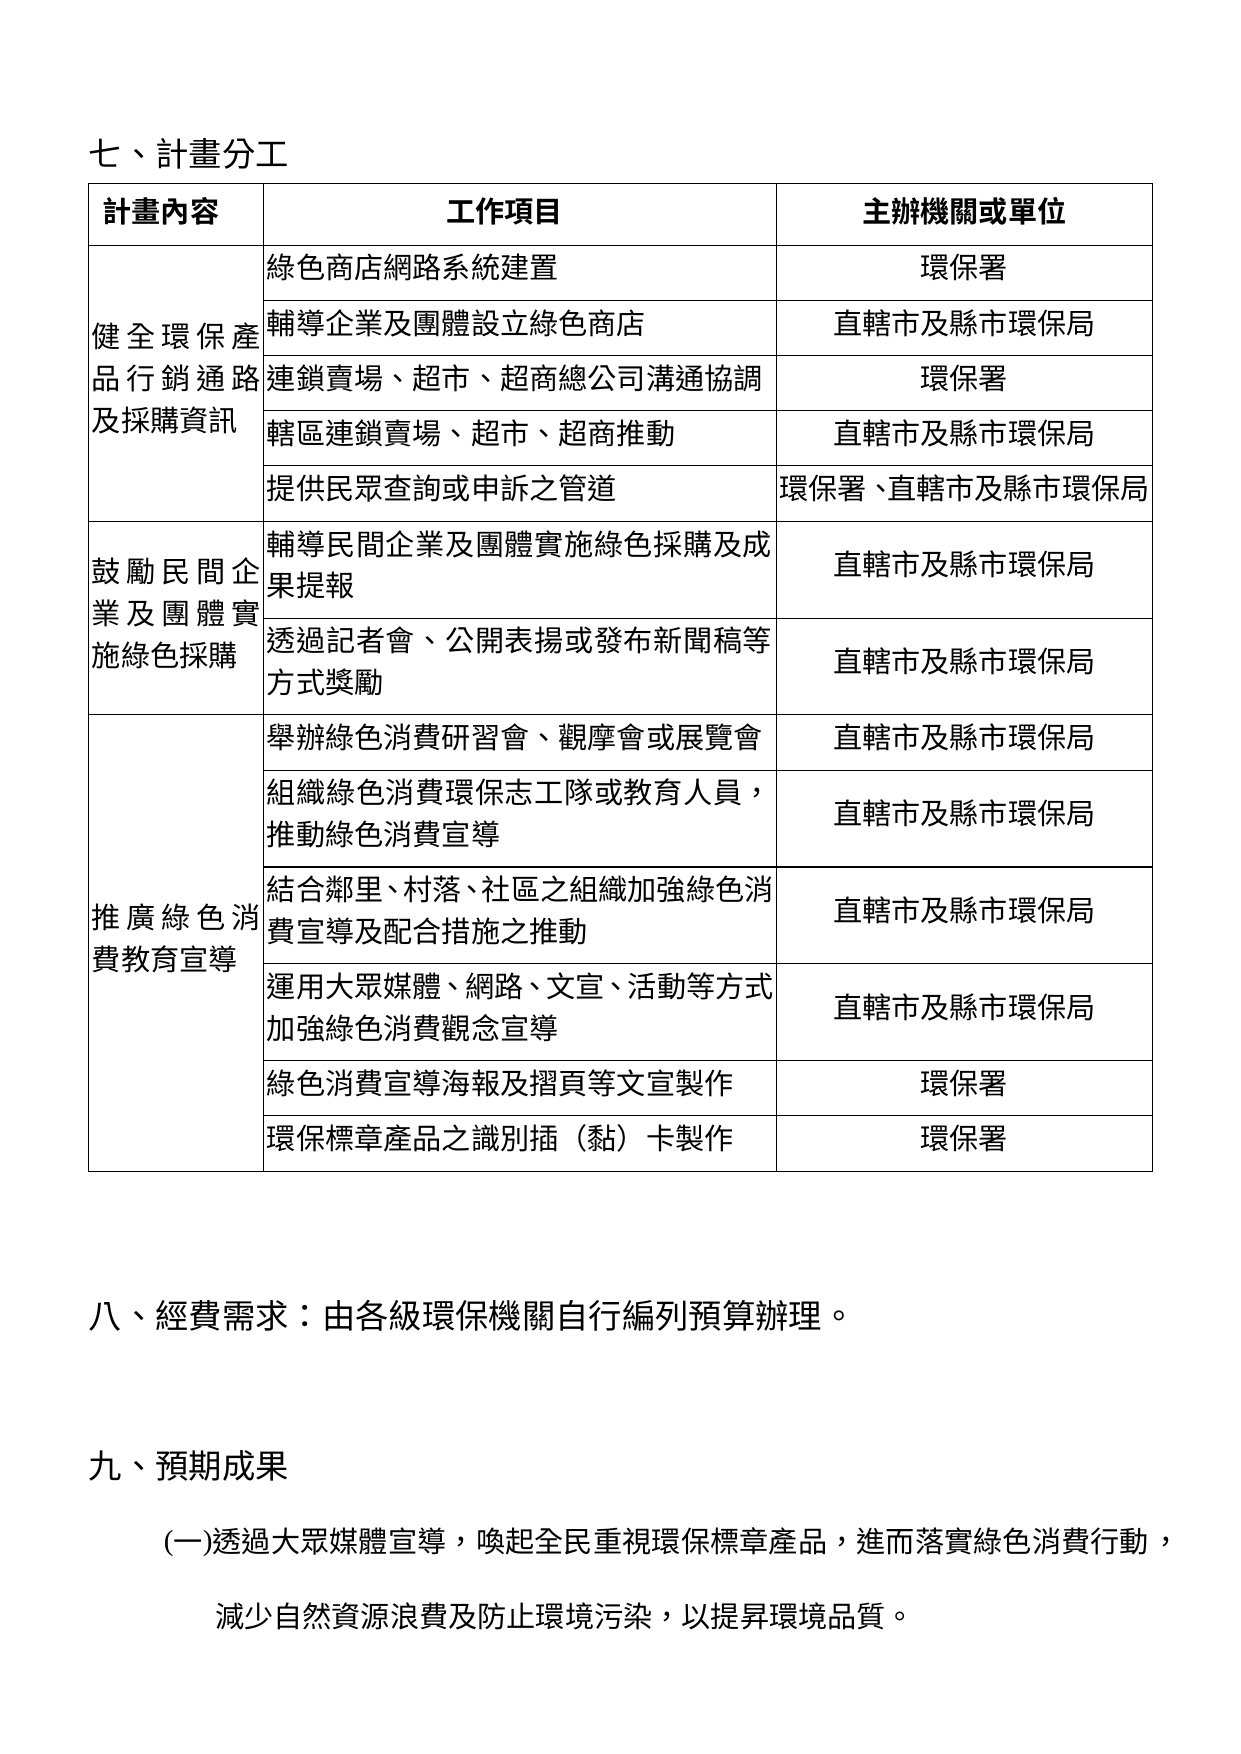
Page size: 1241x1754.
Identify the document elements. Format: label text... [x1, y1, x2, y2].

table_cell 直轄市及縣市環保局 [777, 619, 1152, 714]
table_cell 環保署、直轄市及縣市環保局 [777, 466, 1152, 521]
table_header 直轄市及縣市環保局 [777, 522, 1152, 617]
table_cell 直轄市及縣市環保局 [777, 301, 1152, 355]
table_header 工作項目 [264, 184, 776, 244]
text 七、計畫分工 [89, 108, 1151, 183]
table_cell 提供民眾查詢或申訴之管道 [264, 466, 776, 521]
table_cell 環保標章產品之識別插（黏）卡製作 [264, 1116, 776, 1171]
table_cell 環保署 [777, 1116, 1152, 1171]
table_header 主辦機關或單位 [777, 184, 1152, 244]
table_cell 連鎖賣場、超市、超商總公司溝通協調 [264, 356, 776, 410]
table_header 舉辦綠色消費研習會、觀摩會或展覽會 [264, 715, 776, 769]
table_cell 健全環保產品行銷通路及採購資訊 [89, 246, 263, 521]
table_cell 環保署 [777, 1061, 1152, 1115]
text 八、經費需求：由各級環保機關自行編列預算辦理。 [89, 1271, 1151, 1346]
table_cell 轄區連鎖賣場、超市、超商推動 [264, 411, 776, 465]
table_cell 組織綠色消費環保志工隊或教育人員，推動綠色消費宣導 [264, 771, 776, 866]
table_header 環保署 [777, 246, 1152, 300]
table_header 直轄市及縣市環保局 [777, 715, 1152, 769]
table_cell 運用大眾媒體、網路、文宣、活動等方式加強綠色消費觀念宣導 [264, 964, 776, 1060]
table_header 輔導民間企業及團體實施綠色採購及成果提報 [264, 522, 776, 617]
table_cell 環保署 [777, 356, 1152, 410]
text (一)透過大眾媒體宣導，喚起全民重視環保標章產品，進而落實綠色消費行動，減少自然資源浪費及防止環境污染，以提昇環境品質。 [164, 1496, 1151, 1646]
table_header 綠色商店網路系統建置 [264, 246, 776, 300]
table_cell 透過記者會、公開表揚或發布新聞稿等方式獎勵 [264, 619, 776, 714]
table_cell 直轄市及縣市環保局 [777, 771, 1152, 866]
table_header 計畫內容 [89, 184, 263, 244]
text 九、預期成果 [89, 1421, 1151, 1496]
table_cell 綠色消費宣導海報及摺頁等文宣製作 [264, 1061, 776, 1115]
table_cell 直轄市及縣市環保局 [777, 868, 1152, 963]
table_cell 輔導企業及團體設立綠色商店 [264, 301, 776, 355]
table_cell 直轄市及縣市環保局 [777, 411, 1152, 465]
table_cell 推廣綠色消費教育宣導 [89, 715, 263, 1171]
table_cell 直轄市及縣市環保局 [777, 964, 1152, 1060]
table_cell 鼓勵民間企業及團體實施綠色採購 [89, 522, 263, 714]
table_cell 結合鄰里、村落、社區之組織加強綠色消費宣導及配合措施之推動 [264, 868, 776, 963]
